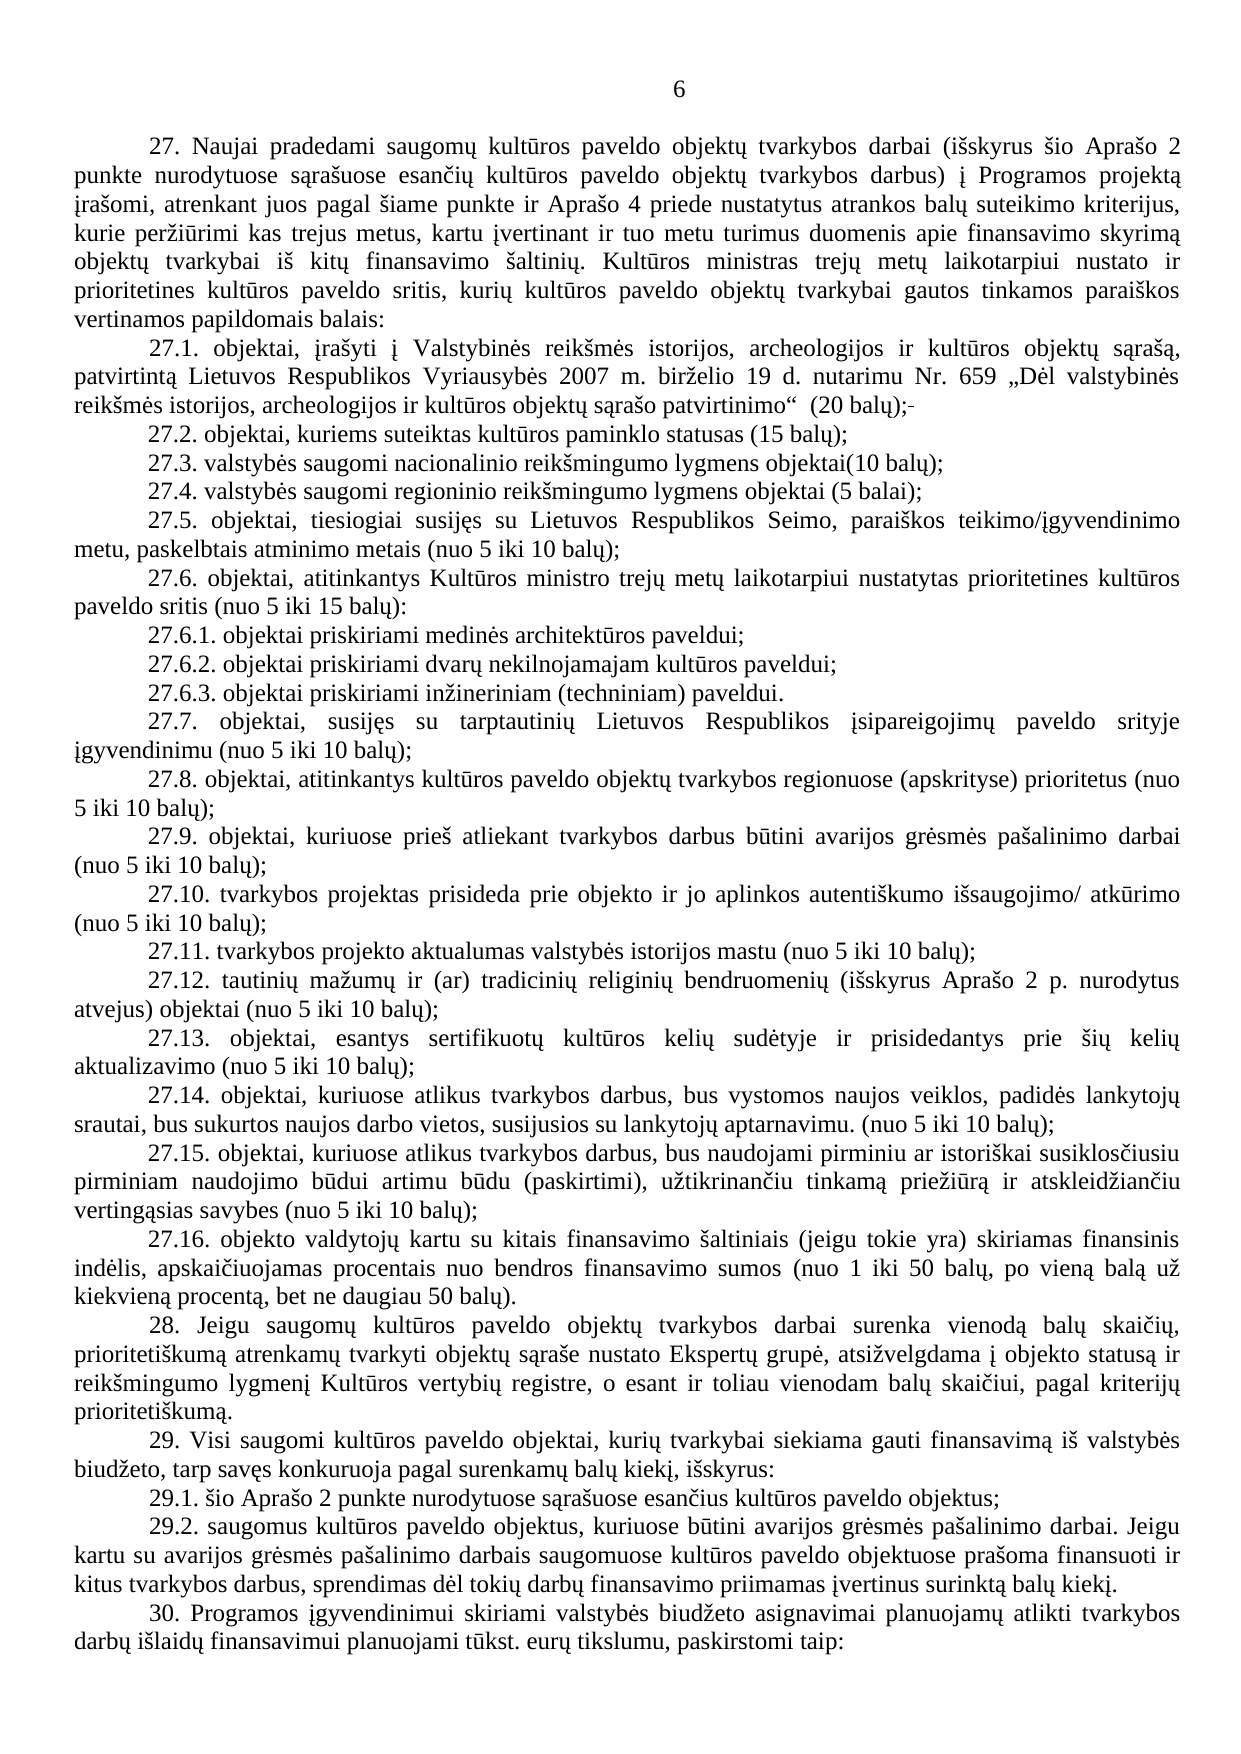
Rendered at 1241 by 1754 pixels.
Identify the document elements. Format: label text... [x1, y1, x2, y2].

text 27.4. valstybės saugomi regioninio reikšmingumo lygmens objektai (5 balai); [74, 476, 1181, 505]
text 27.1. objektai, įrašyti į Valstybinės reikšmės istorijos, archeologijos ir kultūros objektų sąrašą, patvirtintą Lietuvos Respublikos Vyriausybės 2007 m. birželio 19 d. nutarimu Nr. 659 „Dėl valstybinės reikšmės istorijos, archeologijos ir kultūros objektų sąrašo patvirtinimo“ (20 balų); [74, 333, 1181, 419]
text 27.6. objektai, atitinkantys Kultūros ministro trejų metų laikotarpiui nustatytas prioritetines kultūros paveldo sritis (nuo 5 iki 15 balų): [74, 563, 1181, 620]
text 30. Programos įgyvendinimui skiriami valstybės biudžeto asignavimai planuojamų atlikti tvarkybos darbų išlaidų finansavimui planuojami tūkst. eurų tikslumu, paskirstomi taip: [74, 1598, 1181, 1655]
text 27.8. objektai, atitinkantys kultūros paveldo objektų tvarkybos regionuose (apskrityse) prioritetus (nuo 5 iki 10 balų); [74, 764, 1181, 821]
text 27.6.3. objektai priskiriami inžineriniam (techniniam) paveldui. [74, 678, 1181, 706]
text 29.2. saugomus kultūros paveldo objektus, kuriuose būtini avarijos grėsmės pašalinimo darbai. Jeigu kartu su avarijos grėsmės pašalinimo darbais saugomuose kultūros paveldo objektuose prašoma finansuoti ir kitus tvarkybos darbus, sprendimas dėl tokių darbų finansavimo priimamas įvertinus surinktą balų kiekį. [74, 1511, 1181, 1598]
text 28. Jeigu saugomų kultūros paveldo objektų tvarkybos darbai surenka vienodą balų skaičių, prioritetiškumą atrenkamų tvarkyti objektų sąraše nustato Ekspertų grupė, atsižvelgdama į objekto statusą ir reikšmingumo lygmenį Kultūros vertybių registre, o esant ir toliau vienodam balų skaičiui, pagal kriterijų prioritetiškumą. [74, 1310, 1181, 1425]
text 27.6.1. objektai priskiriami medinės architektūros paveldui; [74, 620, 1181, 649]
text 27.14. objektai, kuriuose atlikus tvarkybos darbus, bus vystomos naujos veiklos, padidės lankytojų srautai, bus sukurtos naujos darbo vietos, susijusios su lankytojų aptarnavimu. (nuo 5 iki 10 balų); [74, 1080, 1181, 1138]
text 27.10. tvarkybos projektas prisideda prie objekto ir jo aplinkos autentiškumo išsaugojimo/ atkūrimo (nuo 5 iki 10 balų); [74, 879, 1181, 936]
text 27.13. objektai, esantys sertifikuotų kultūros kelių sudėtyje ir prisidedantys prie šių kelių aktualizavimo (nuo 5 iki 10 balų); [74, 1023, 1181, 1080]
text 27.11. tvarkybos projekto aktualumas valstybės istorijos mastu (nuo 5 iki 10 balų); [74, 936, 1181, 965]
text 27.7. objektai, susijęs su tarptautinių Lietuvos Respublikos įsipareigojimų paveldo srityje įgyvendinimu (nuo 5 iki 10 balų); [74, 706, 1181, 764]
text 29. Visi saugomi kultūros paveldo objektai, kurių tvarkybai siekiama gauti finansavimą iš valstybės biudžeto, tarp savęs konkuruoja pagal surenkamų balų kiekį, išskyrus: [74, 1425, 1181, 1483]
text 27.12. tautinių mažumų ir (ar) tradicinių religinių bendruomenių (išskyrus Aprašo 2 p. nurodytus atvejus) objektai (nuo 5 iki 10 balų); [74, 965, 1181, 1023]
text 27.2. objektai, kuriems suteiktas kultūros paminklo statusas (15 balų); [74, 419, 1181, 448]
text 27.16. objekto valdytojų kartu su kitais finansavimo šaltiniais (jeigu tokie yra) skiriamas finansinis indėlis, apskaičiuojamas procentais nuo bendros finansavimo sumos (nuo 1 iki 50 balų, po vieną balą už kiekvieną procentą, bet ne daugiau 50 balų). [74, 1224, 1181, 1310]
text 27.15. objektai, kuriuose atlikus tvarkybos darbus, bus naudojami pirminiu ar istoriškai susiklosčiusiu pirminiam naudojimo būdui artimu būdu (paskirtimi), užtikrinančiu tinkamą priežiūrą ir atskleidžiančiu vertingąsias savybes (nuo 5 iki 10 balų); [74, 1138, 1181, 1224]
text 27.6.2. objektai priskiriami dvarų nekilnojamajam kultūros paveldui; [74, 649, 1181, 678]
text 27.3. valstybės saugomi nacionalinio reikšmingumo lygmens objektai(10 balų); [74, 448, 1181, 476]
text 27. Naujai pradedami saugomų kultūros paveldo objektų tvarkybos darbai (išskyrus šio Aprašo 2 punkte nurodytuose sąrašuose esančių kultūros paveldo objektų tvarkybos darbus) į Programos projektą įrašomi, atrenkant juos pagal šiame punkte ir Aprašo 4 priede nustatytus atrankos balų suteikimo kriterijus, kurie peržiūrimi kas trejus metus, kartu įvertinant ir tuo metu turimus duomenis apie finansavimo skyrimą objektų tvarkybai iš kitų finansavimo šaltinių. Kultūros ministras trejų metų laikotarpiui nustato ir prioritetines kultūros paveldo sritis, kurių kultūros paveldo objektų tvarkybai gautos tinkamos paraiškos vertinamos papildomais balais: [74, 131, 1181, 333]
text 29.1. šio Aprašo 2 punkte nurodytuose sąrašuose esančius kultūros paveldo objektus; [74, 1483, 1181, 1511]
text 27.5. objektai, tiesiogiai susijęs su Lietuvos Respublikos Seimo, paraiškos teikimo/įgyvendinimo metu, paskelbtais atminimo metais (nuo 5 iki 10 balų); [74, 505, 1181, 563]
text 27.9. objektai, kuriuose prieš atliekant tvarkybos darbus būtini avarijos grėsmės pašalinimo darbai (nuo 5 iki 10 balų); [74, 821, 1181, 879]
